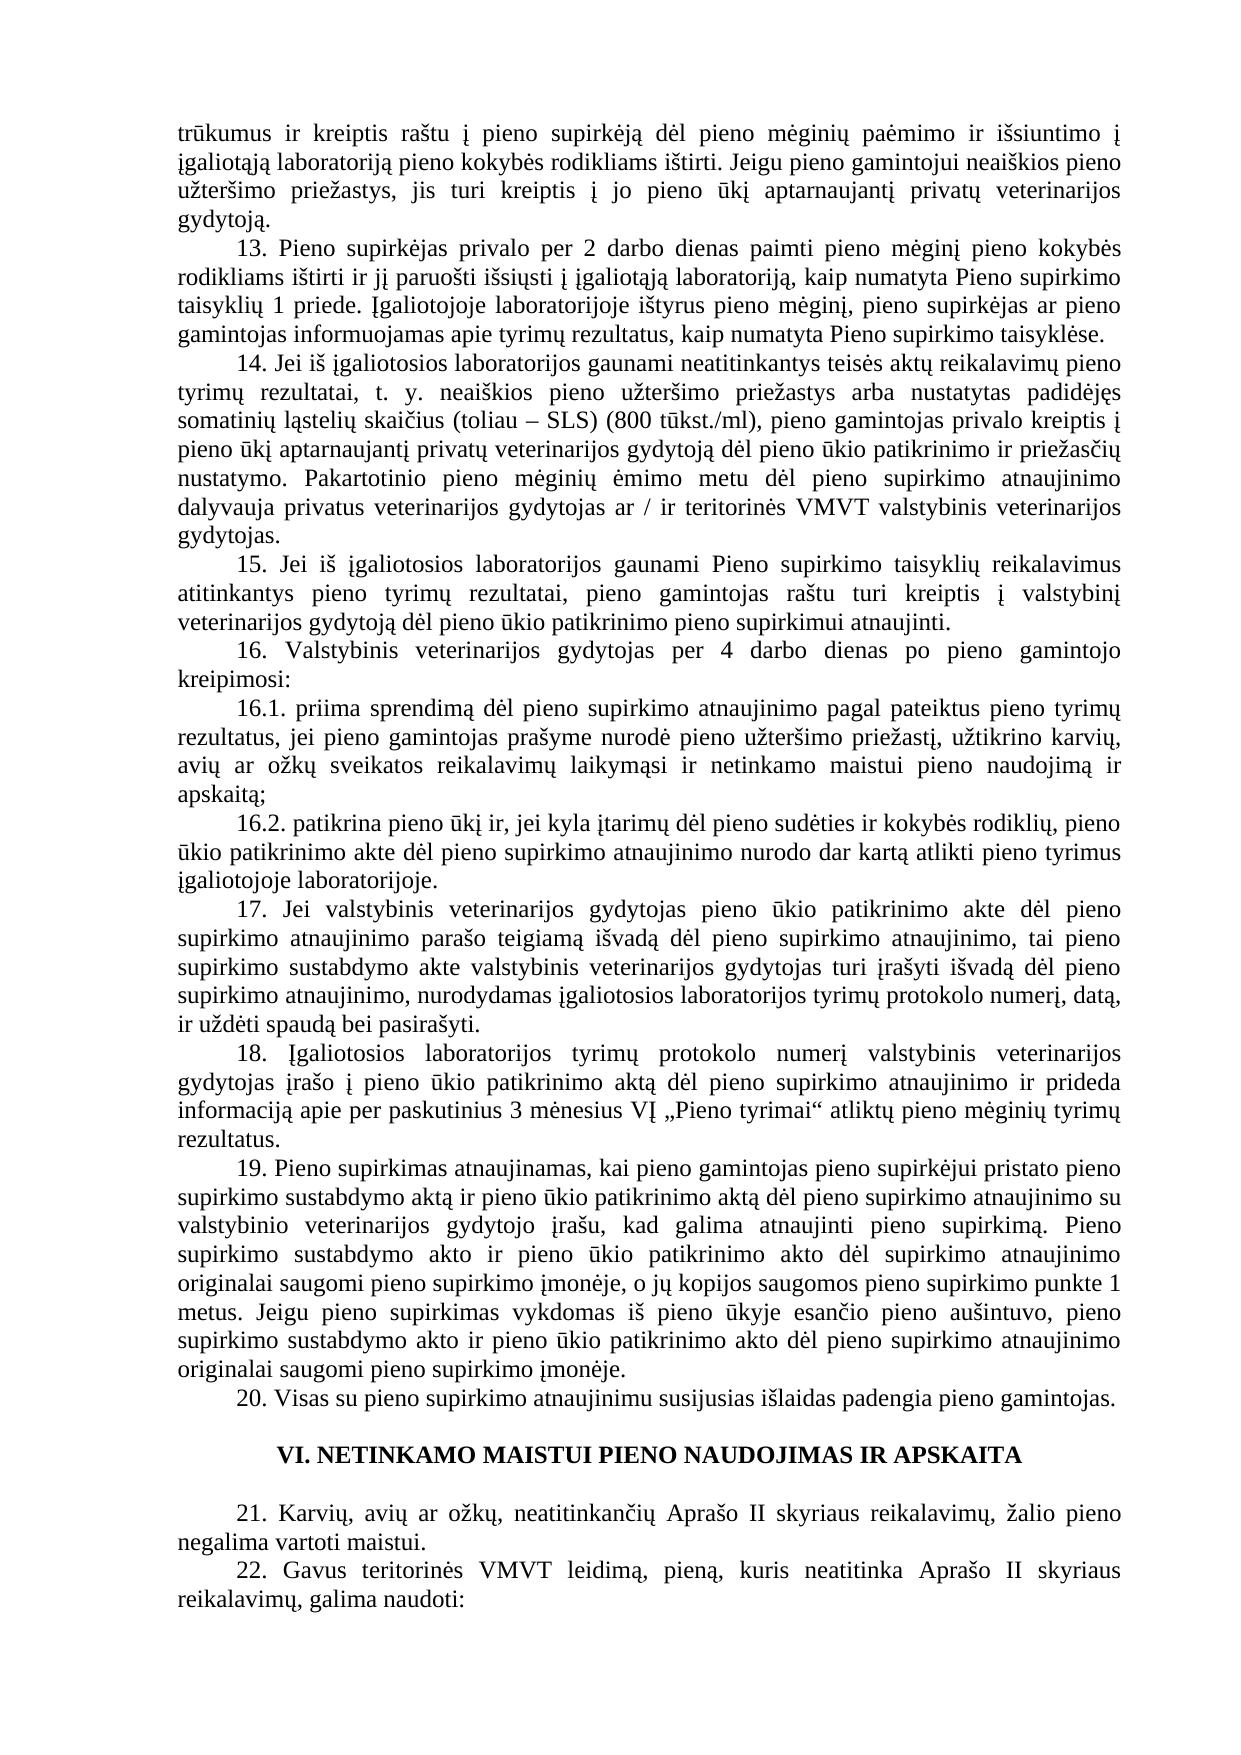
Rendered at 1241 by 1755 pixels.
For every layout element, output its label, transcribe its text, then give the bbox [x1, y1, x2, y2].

text 20. Visas su pieno supirkimo atnaujinimu susijusias išlaidas padengia pieno gamintojas. [177, 1383, 1122, 1412]
text 18. Įgaliotosios laboratorijos tyrimų protokolo numerį valstybinis veterinarijos gydytojas įrašo į pieno ūkio patikrinimo aktą dėl pieno supirkimo atnaujinimo ir prideda informaciją apie per paskutinius 3 mėnesius VĮ „Pieno tyrimai“ atliktų pieno mėginių tyrimų rezultatus. [177, 1038, 1122, 1153]
text 14. Jei iš įgaliotosios laboratorijos gaunami neatitinkantys teisės aktų reikalavimų pieno tyrimų rezultatai, t. y. neaiškios pieno užteršimo priežastys arba nustatytas padidėjęs somatinių ląstelių skaičius (toliau – SLS) (800 tūkst./ml), pieno gamintojas privalo kreiptis į pieno ūkį aptarnaujantį privatų veterinarijos gydytoją dėl pieno ūkio patikrinimo ir priežasčių nustatymo. Pakartotinio pieno mėginių ėmimo metu dėl pieno supirkimo atnaujinimo dalyvauja privatus veterinarijos gydytojas ar / ir teritorinės VMVT valstybinis veterinarijos gydytojas. [177, 348, 1122, 549]
text 19. Pieno supirkimas atnaujinamas, kai pieno gamintojas pieno supirkėjui pristato pieno supirkimo sustabdymo aktą ir pieno ūkio patikrinimo aktą dėl pieno supirkimo atnaujinimo su valstybinio veterinarijos gydytojo įrašu, kad galima atnaujinti pieno supirkimą. Pieno supirkimo sustabdymo akto ir pieno ūkio patikrinimo akto dėl supirkimo atnaujinimo originalai saugomi pieno supirkimo įmonėje, o jų kopijos saugomos pieno supirkimo punkte 1 metus. Jeigu pieno supirkimas vykdomas iš pieno ūkyje esančio pieno aušintuvo, pieno supirkimo sustabdymo akto ir pieno ūkio patikrinimo akto dėl pieno supirkimo atnaujinimo originalai saugomi pieno supirkimo įmonėje. [177, 1153, 1122, 1383]
text 17. Jei valstybinis veterinarijos gydytojas pieno ūkio patikrinimo akte dėl pieno supirkimo atnaujinimo parašo teigiamą išvadą dėl pieno supirkimo atnaujinimo, tai pieno supirkimo sustabdymo akte valstybinis veterinarijos gydytojas turi įrašyti išvadą dėl pieno supirkimo atnaujinimo, nurodydamas įgaliotosios laboratorijos tyrimų protokolo numerį, datą, ir uždėti spaudą bei pasirašyti. [177, 894, 1122, 1038]
text trūkumus ir kreiptis raštu į pieno supirkėją dėl pieno mėginių paėmimo ir išsiuntimo į įgaliotąją laboratoriją pieno kokybės rodikliams ištirti. Jeigu pieno gamintojui neaiškios pieno užteršimo priežastys, jis turi kreiptis į jo pieno ūkį aptarnaujantį privatų veterinarijos gydytoją. [177, 118, 1122, 233]
text 13. Pieno supirkėjas privalo per 2 darbo dienas paimti pieno mėginį pieno kokybės rodikliams ištirti ir jį paruošti išsiųsti į įgaliotąją laboratoriją, kaip numatyta Pieno supirkimo taisyklių 1 priede. Įgaliotojoje laboratorijoje ištyrus pieno mėginį, pieno supirkėjas ar pieno gamintojas informuojamas apie tyrimų rezultatus, kaip numatyta Pieno supirkimo taisyklėse. [177, 233, 1122, 348]
text 16.1. priima sprendimą dėl pieno supirkimo atnaujinimo pagal pateiktus pieno tyrimų rezultatus, jei pieno gamintojas prašyme nurodė pieno užteršimo priežastį, užtikrino karvių, avių ar ožkų sveikatos reikalavimų laikymąsi ir netinkamo maistui pieno naudojimą ir apskaitą; [177, 693, 1122, 808]
text 22. Gavus teritorinės VMVT leidimą, pieną, kuris neatitinka Aprašo II skyriaus reikalavimų, galima naudoti: [177, 1556, 1122, 1613]
text 16. Valstybinis veterinarijos gydytojas per 4 darbo dienas po pieno gamintojo kreipimosi: [177, 636, 1122, 693]
text 16.2. patikrina pieno ūkį ir, jei kyla įtarimų dėl pieno sudėties ir kokybės rodiklių, pieno ūkio patikrinimo akte dėl pieno supirkimo atnaujinimo nurodo dar kartą atlikti pieno tyrimus įgaliotojoje laboratorijoje. [177, 808, 1122, 894]
text 21. Karvių, avių ar ožkų, neatitinkančių Aprašo II skyriaus reikalavimų, žalio pieno negalima vartoti maistui. [177, 1498, 1122, 1556]
text VI. NETINKAMO MAISTUI PIENO NAUDOJIMAS IR APSKAITA [177, 1441, 1122, 1469]
text 15. Jei iš įgaliotosios laboratorijos gaunami Pieno supirkimo taisyklių reikalavimus atitinkantys pieno tyrimų rezultatai, pieno gamintojas raštu turi kreiptis į valstybinį veterinarijos gydytoją dėl pieno ūkio patikrinimo pieno supirkimui atnaujinti. [177, 549, 1122, 636]
